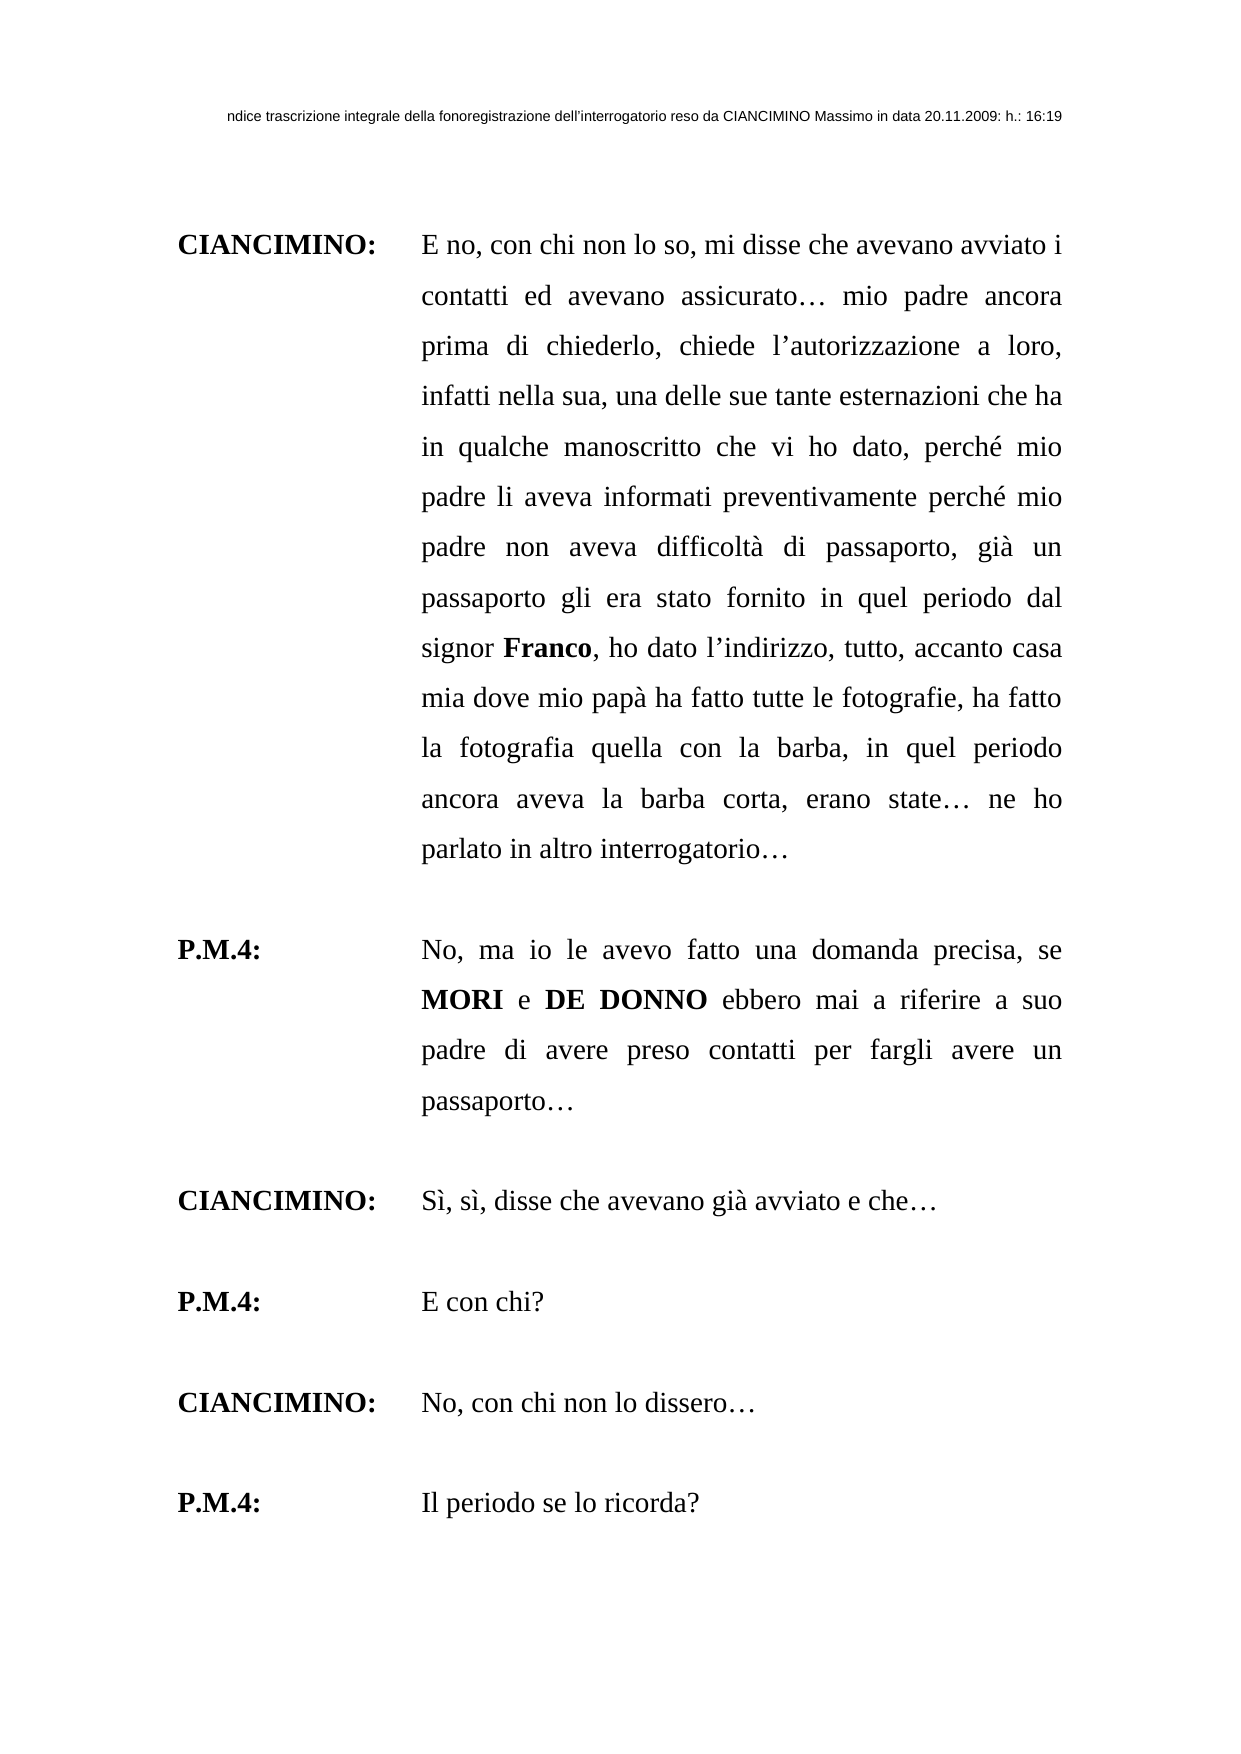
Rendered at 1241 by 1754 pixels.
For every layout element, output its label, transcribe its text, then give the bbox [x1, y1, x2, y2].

text CIANCIMINO: E no, con chi non lo so, mi disse che avevano avviato i contatti ed avevano assicurato… mio padre ancora prima di chiederlo, chiede l’autorizzazione a loro, infatti nella sua, una delle sue tante esternazioni che ha in qualche manoscritto che vi ho dato, perché mio padre li aveva informati preventivamente perché mio padre non aveva difficoltà di passaporto, già un passaporto gli era stato fornito in quel periodo dal signor Franco, ho dato l’indirizzo, tutto, accanto casa mia dove mio papà ha fatto tutte le fotografie, ha fatto la fotografia quella con la barba, in quel periodo ancora aveva la barba corta, erano state… ne ho parlato in altro interrogatorio… [177, 227, 1063, 865]
text P.M.4: E con chi? [177, 1284, 1063, 1318]
text CIANCIMINO: Sì, sì, disse che avevano già avviato e che… [177, 1183, 1063, 1217]
text P.M.4: No, ma io le avevo fatto una domanda precisa, se MORI e DE DONNO ebbero mai a riferire a suo padre di avere preso contatti per fargli avere un passaporto… [177, 932, 1063, 1116]
text P.M.4: Il periodo se lo ricorda? [177, 1485, 1063, 1519]
text CIANCIMINO: No, con chi non lo dissero… [177, 1385, 1063, 1418]
